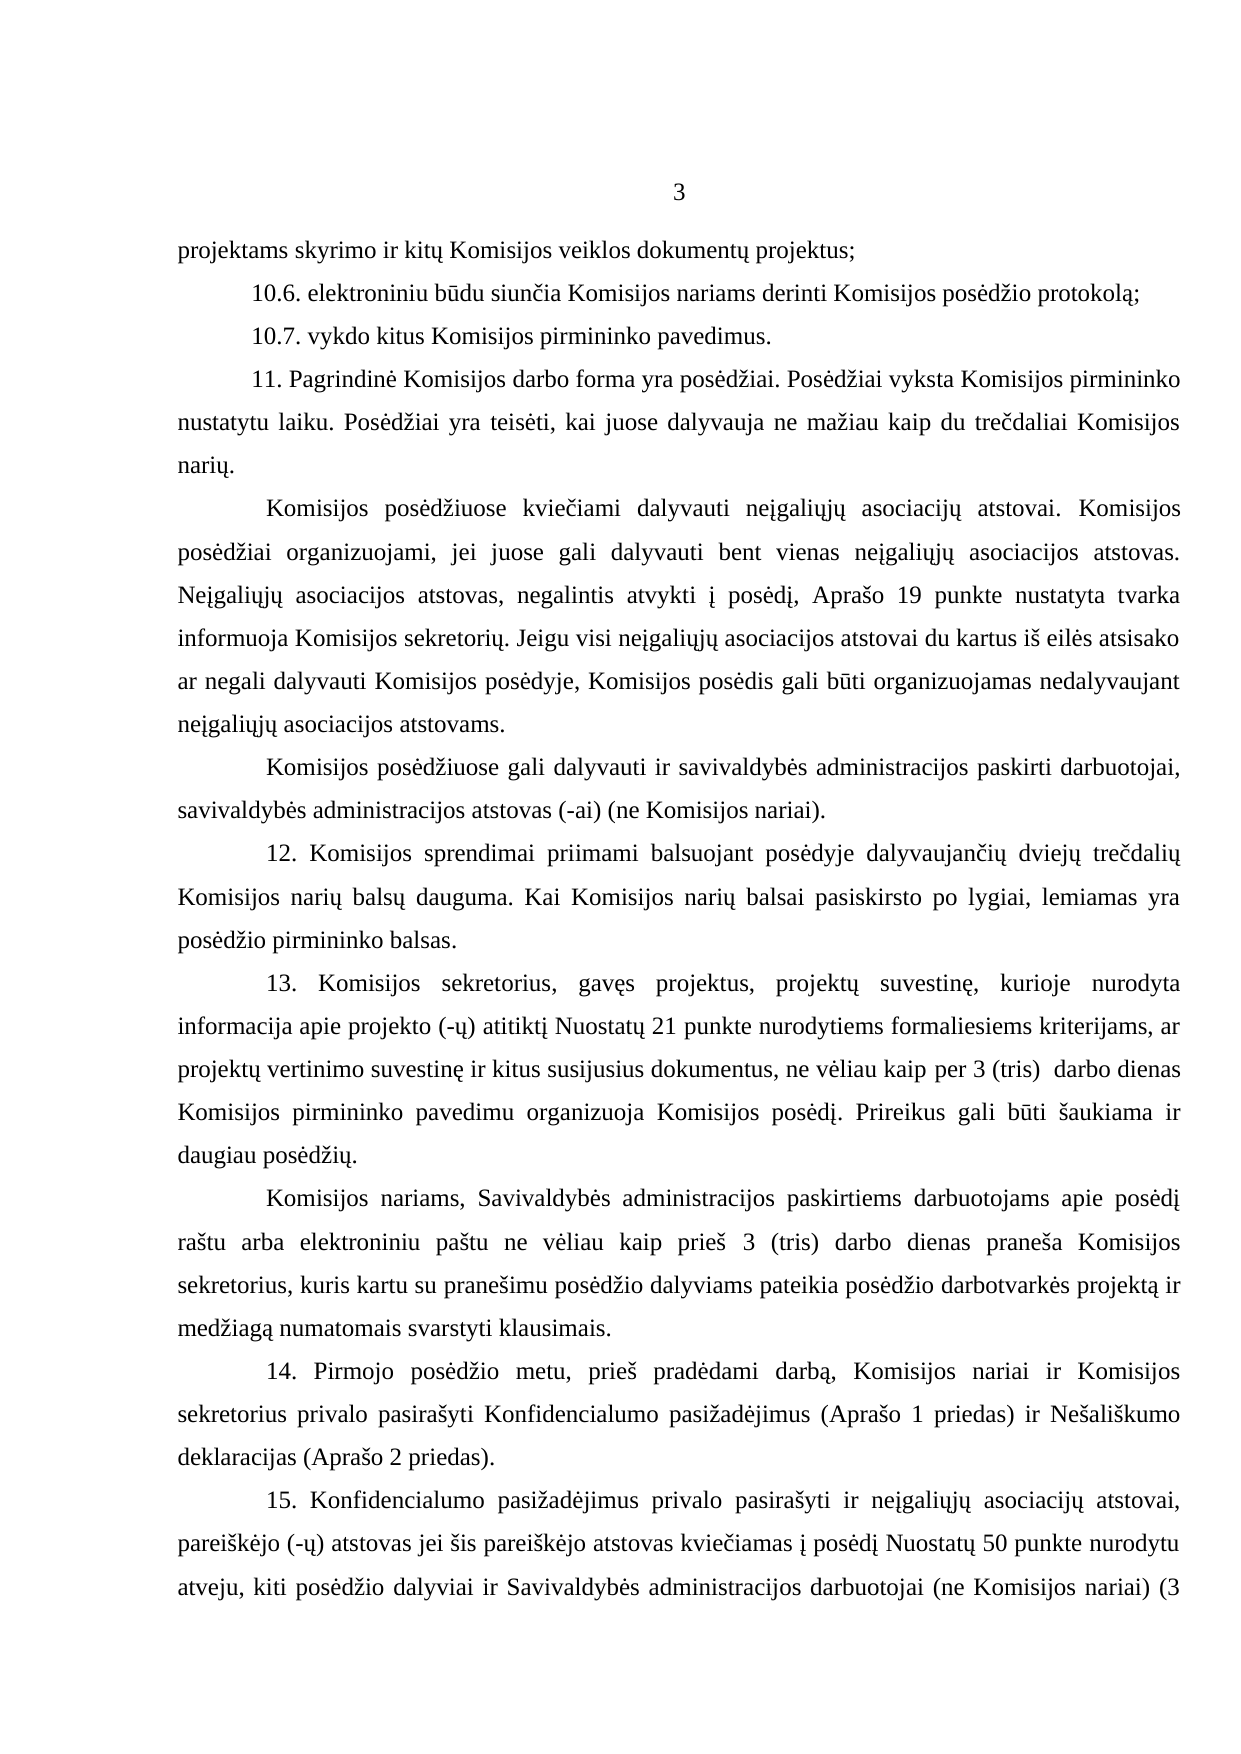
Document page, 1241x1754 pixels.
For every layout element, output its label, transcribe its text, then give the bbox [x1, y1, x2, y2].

text 15. Konfidencialumo pasižadėjimus privalo pasirašyti ir neįgaliųjų asociacijų atstovai, pareiškėjo (-ų) atstovas jei šis pareiškėjo atstovas kviečiamas į posėdį Nuostatų 50 punkte nurodytu atveju, kiti posėdžio dalyviai ir Savivaldybės administracijos darbuotojai (ne Komisijos nariai) (3 [177, 1485, 1181, 1600]
text 10.6. elektroniniu būdu siunčia Komisijos nariams derinti Komisijos posėdžio protokolą; [177, 278, 1181, 307]
text projektams skyrimo ir kitų Komisijos veiklos dokumentų projektus; [177, 235, 1181, 263]
text Komisijos nariams, Savivaldybės administracijos paskirtiems darbuotojams apie posėdį raštu arba elektroniniu paštu ne vėliau kaip prieš 3 (tris) darbo dienas praneša Komisijos sekretorius, kuris kartu su pranešimu posėdžio dalyviams pateikia posėdžio darbotvarkės projektą ir medžiagą numatomais svarstyti klausimais. [177, 1183, 1181, 1342]
text 10.7. vykdo kitus Komisijos pirmininko pavedimus. [177, 321, 1181, 350]
text 12. Komisijos sprendimai priimami balsuojant posėdyje dalyvaujančių dviejų trečdalių Komisijos narių balsų dauguma. Kai Komisijos narių balsai pasiskirsto po lygiai, lemiamas yra posėdžio pirmininko balsas. [177, 838, 1181, 953]
text Komisijos posėdžiuose kviečiami dalyvauti neįgaliųjų asociacijų atstovai. Komisijos posėdžiai organizuojami, jei juose gali dalyvauti bent vienas neįgaliųjų asociacijos atstovas. Neįgaliųjų asociacijos atstovas, negalintis atvykti į posėdį, Aprašo 19 punkte nustatyta tvarka informuoja Komisijos sekretorių. Jeigu visi neįgaliųjų asociacijos atstovai du kartus iš eilės atsisako ar negali dalyvauti Komisijos posėdyje, Komisijos posėdis gali būti organizuojamas nedalyvaujant neįgaliųjų asociacijos atstovams. [177, 493, 1181, 738]
text 11. Pagrindinė Komisijos darbo forma yra posėdžiai. Posėdžiai vyksta Komisijos pirmininko nustatytu laiku. Posėdžiai yra teisėti, kai juose dalyvauja ne mažiau kaip du trečdaliai Komisijos narių. [177, 364, 1181, 479]
text 13. Komisijos sekretorius, gavęs projektus, projektų suvestinę, kurioje nurodyta informacija apie projekto (-ų) atitiktį Nuostatų 21 punkte nurodytiems formaliesiems kriterijams, ar projektų vertinimo suvestinę ir kitus susijusius dokumentus, ne vėliau kaip per 3 (tris) darbo dienas Komisijos pirmininko pavedimu organizuoja Komisijos posėdį. Prireikus gali būti šaukiama ir daugiau posėdžių. [177, 968, 1181, 1169]
text 14. Pirmojo posėdžio metu, prieš pradėdami darbą, Komisijos nariai ir Komisijos sekretorius privalo pasirašyti Konfidencialumo pasižadėjimus (Aprašo 1 priedas) ir Nešališkumo deklaracijas (Aprašo 2 priedas). [177, 1356, 1181, 1471]
text Komisijos posėdžiuose gali dalyvauti ir savivaldybės administracijos paskirti darbuotojai, savivaldybės administracijos atstovas (-ai) (ne Komisijos nariai). [177, 752, 1181, 824]
